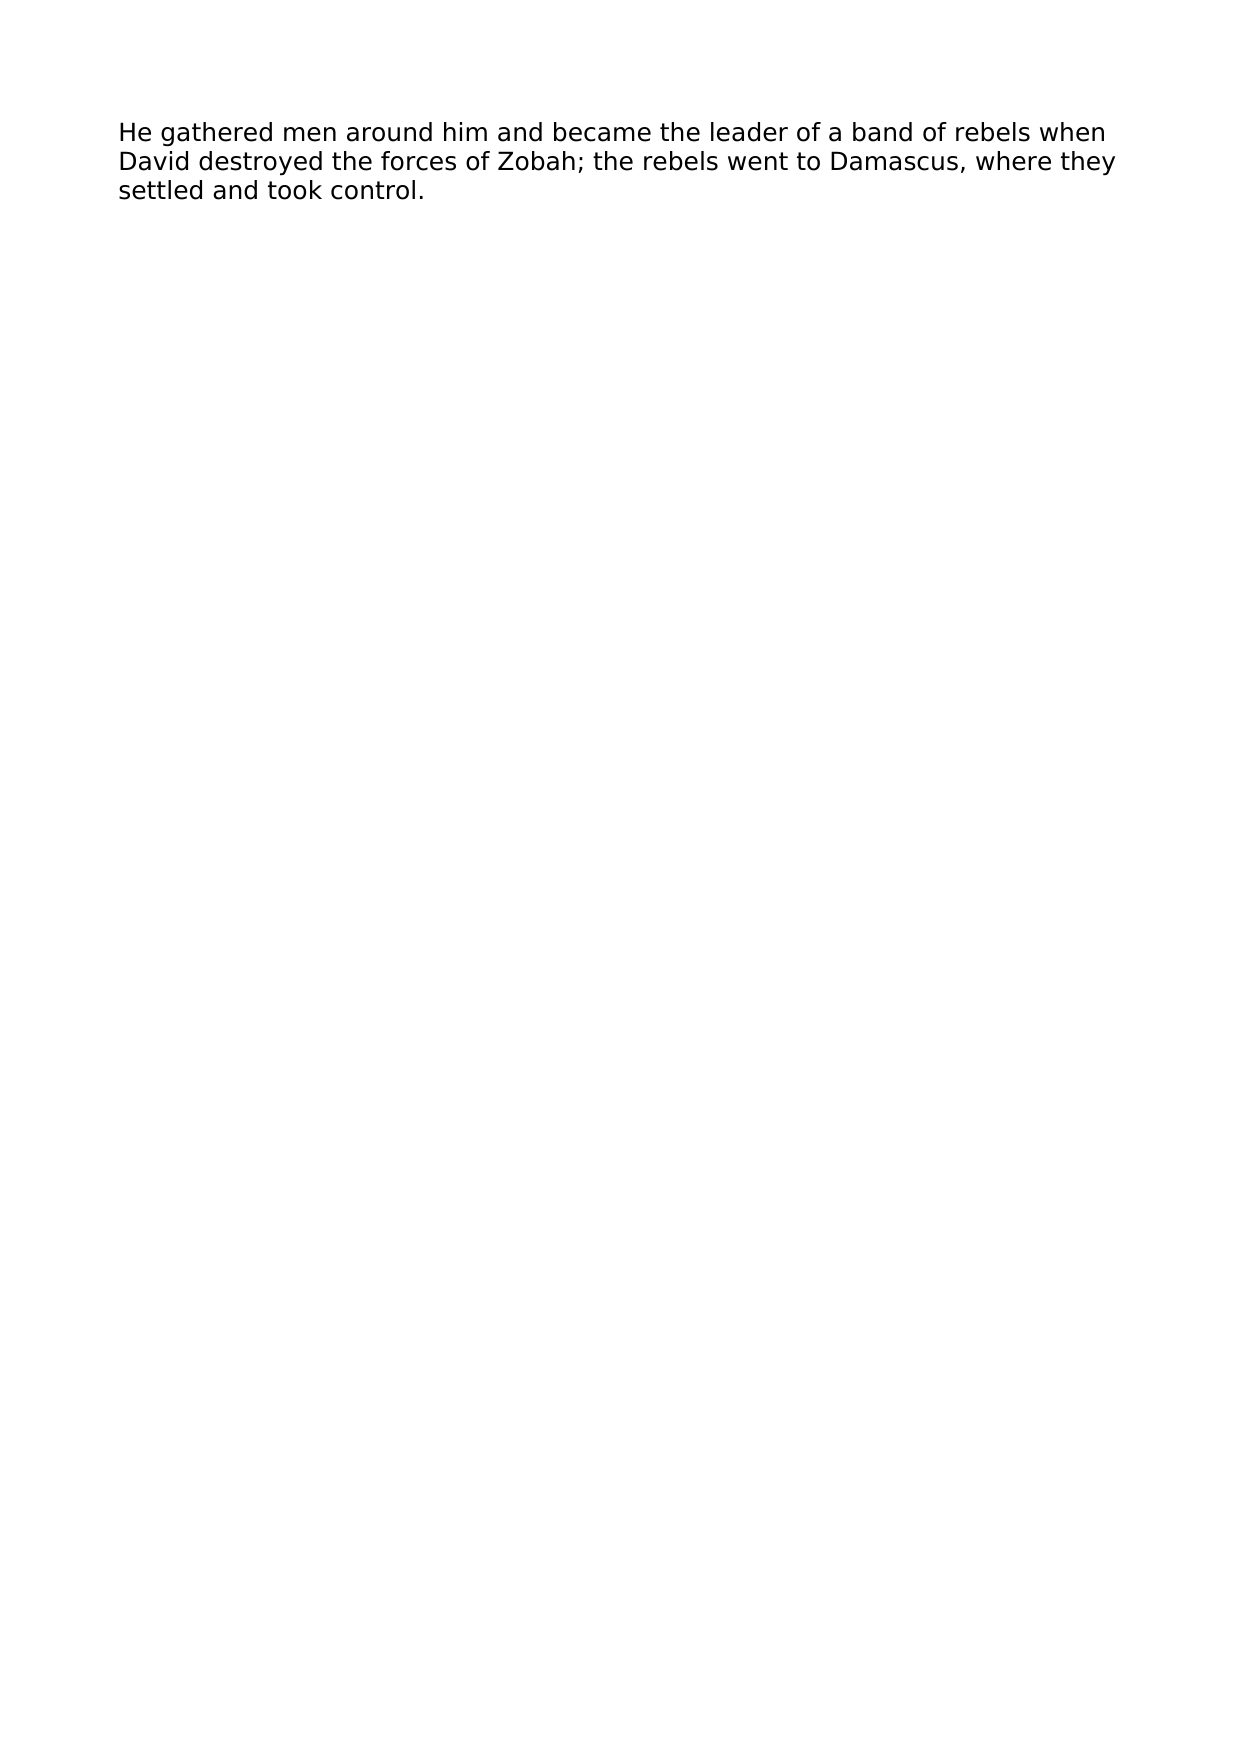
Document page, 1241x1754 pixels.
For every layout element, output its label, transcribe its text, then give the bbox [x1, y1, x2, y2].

text He gathered men around him and became the leader of a band of rebels when David destroyed the forces of Zobah; the rebels went to Damascus, where they settled and took control. [118, 118, 1122, 206]
